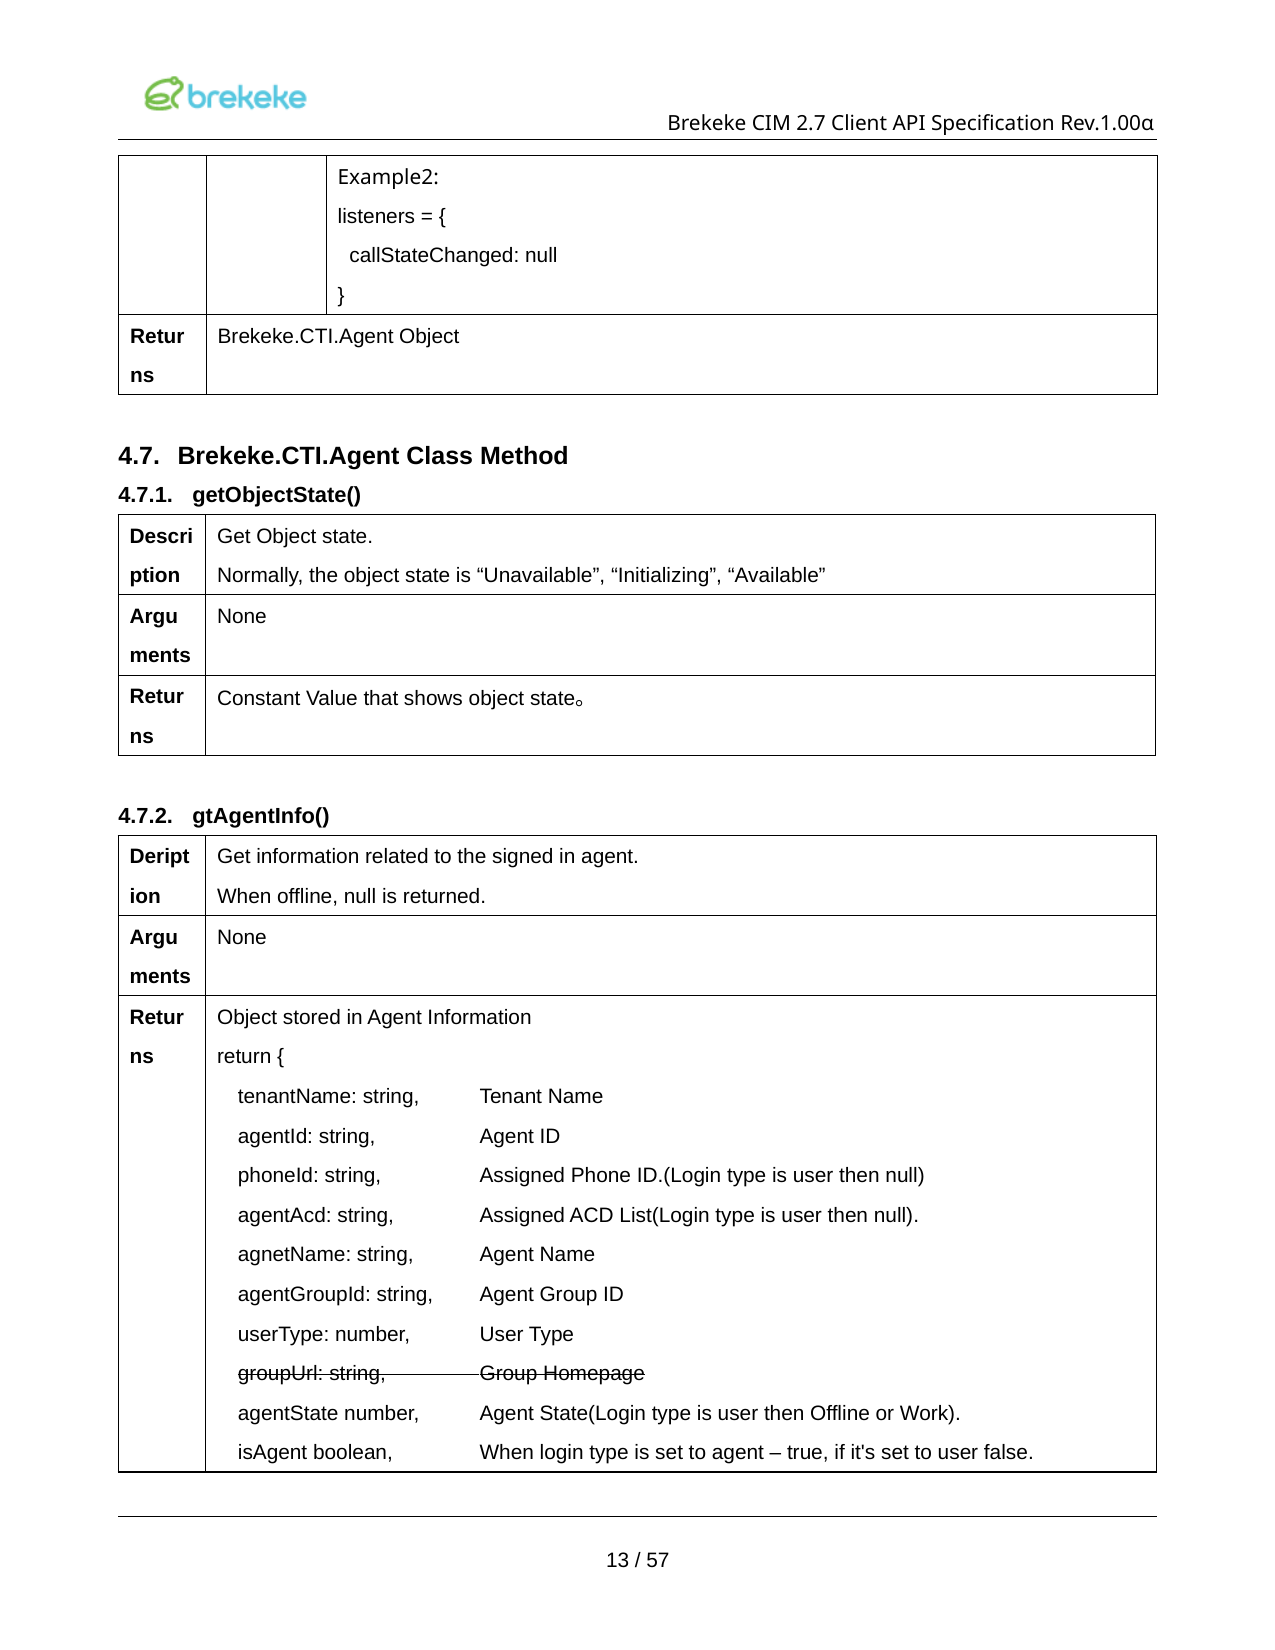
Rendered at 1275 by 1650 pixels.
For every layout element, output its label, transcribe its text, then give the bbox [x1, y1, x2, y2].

table_cell Arguments [119, 916, 205, 995]
table_header Get information related to the signed in agent. When offline, null is returned. [206, 836, 1156, 915]
picture [121, 65, 328, 122]
table_cell Returns [119, 996, 205, 1471]
table_cell Example2: listeners = { callStateChanged: null } [327, 156, 1157, 314]
table_cell [119, 156, 206, 314]
table_cell None [206, 916, 1156, 995]
table_cell Returns [119, 676, 205, 755]
table_cell Object stored in Agent Information return { tenantName: string, Tenant Name agentId: string, Agent ID phoneId: string, Assigned Phone ID.(Login type is user then null) agentAcd: string, Assigned ACD List(Login type is user then null). agnetName: string, Agent Name agentGroupId: string, Agent Group ID userType: number, User Type groupUrl: string, Group Homepage agentState number, Agent State(Login type is user then Offline or Work). isAgent boolean, When login type is set to agent – true, if it's set to user false. [206, 996, 1156, 1471]
table_cell [207, 156, 326, 314]
table_cell Constant Value that shows object state。 [206, 676, 1155, 755]
table_header Deription [119, 836, 205, 915]
table_header Get Object state. Normally, the object state is “Unavailable”, “Initializing”, “Available” [206, 515, 1155, 594]
subtitle Brekeke.CTI.Agent Class Method [118, 435, 1157, 474]
table_cell Returns [119, 315, 206, 394]
table_header Description [119, 515, 205, 594]
table_cell None [206, 595, 1155, 674]
table_cell Arguments [119, 595, 205, 674]
table_cell Brekeke.CTI.Agent Object [207, 315, 1157, 394]
subtitle getObjectState() [118, 474, 1157, 514]
subtitle gtAgentInfo() [118, 795, 1157, 835]
